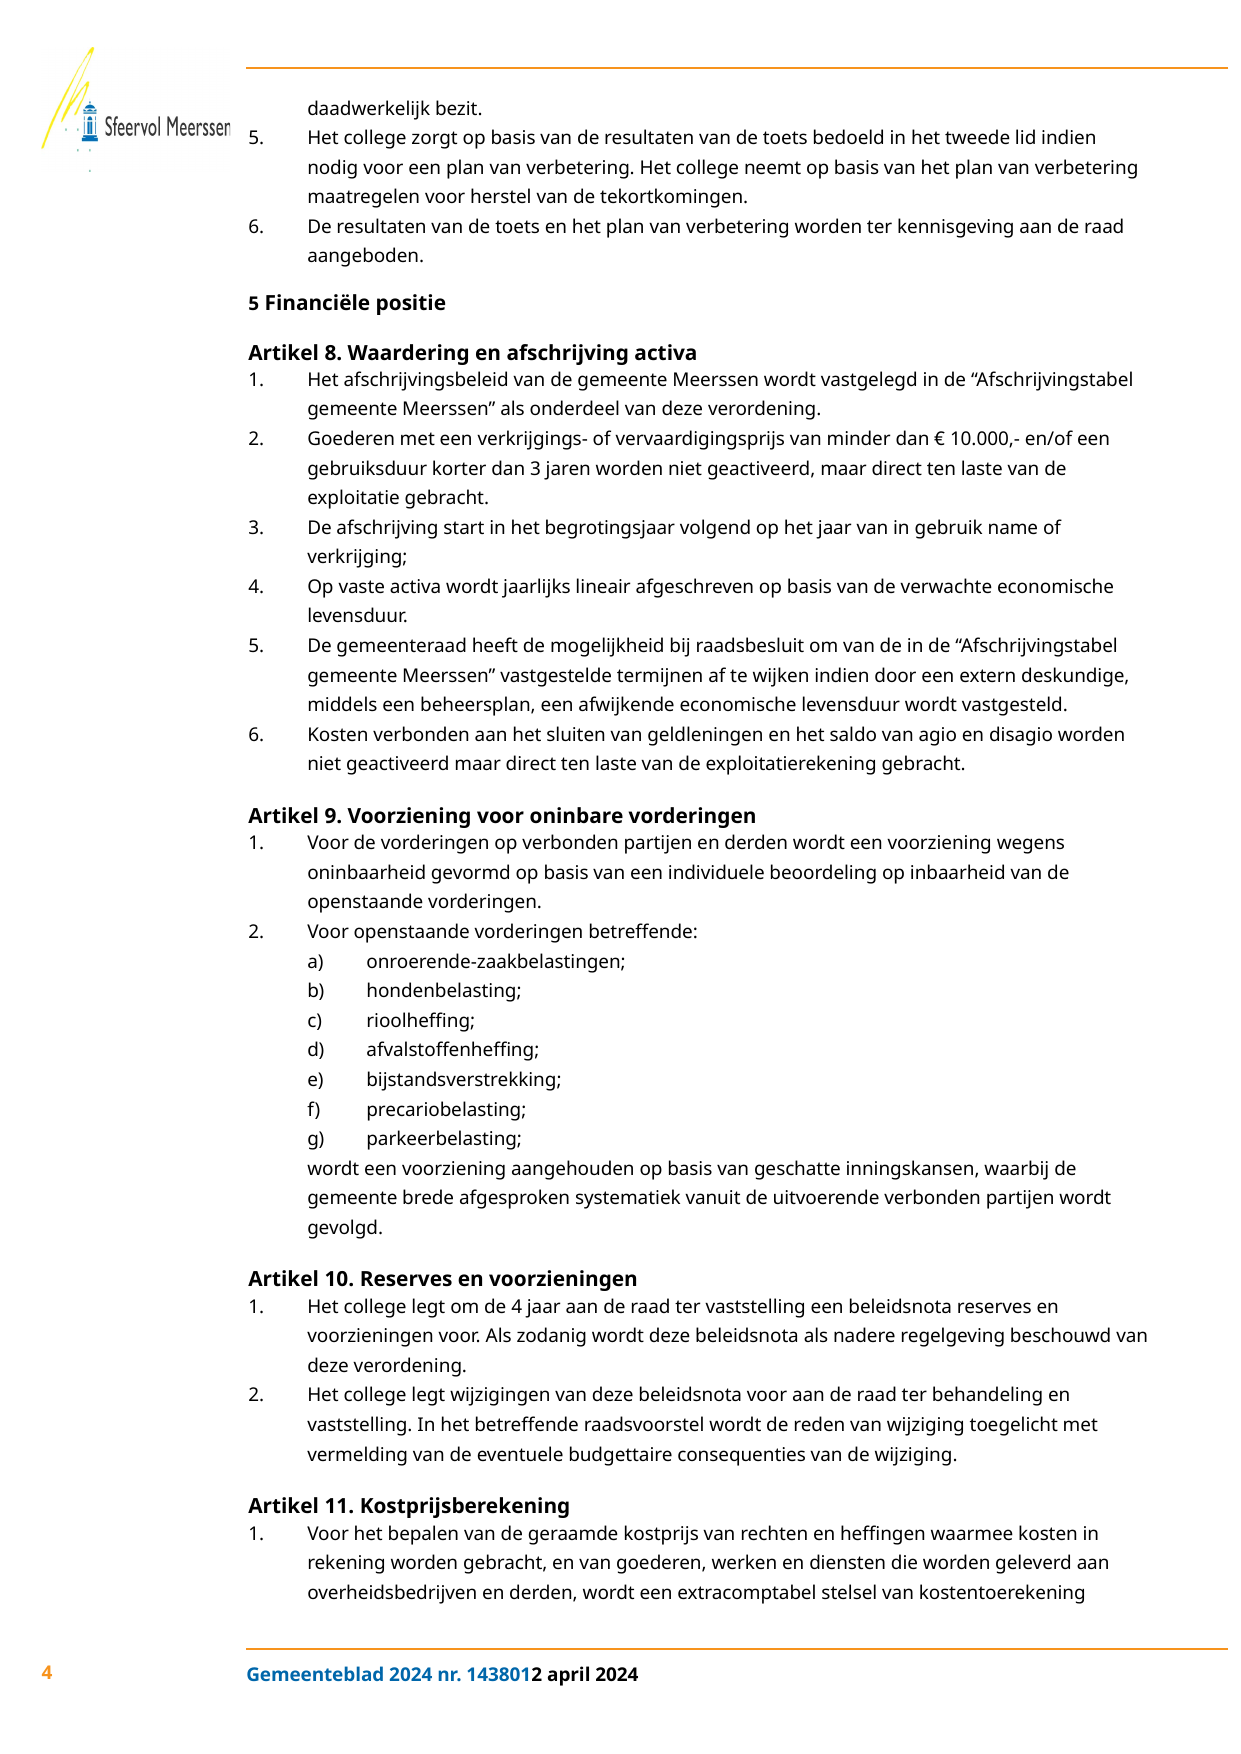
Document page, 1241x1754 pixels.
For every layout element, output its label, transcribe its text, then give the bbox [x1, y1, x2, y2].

list precariobelasting; [307, 1096, 1152, 1121]
text 5 Financiële positie [248, 288, 1152, 317]
list Het college legt om de 4 jaar aan de raad ter vaststelling een beleidsnota reserves en voorzieningen voor. Als zodanig wordt deze beleidsnota als nadere regelgeving beschouwd van deze verordening. [248, 1293, 1152, 1378]
list Het college zorgt op basis van de resultaten van de toets bedoeld in het tweede lid indien nodig voor een plan van verbetering. Het college neemt op basis van het plan van verbetering maatregelen voor herstel van de tekortkomingen. [248, 124, 1152, 209]
list Het college legt wijzigingen van deze beleidsnota voor aan de raad ter behandeling en vaststelling. In het betreffende raadsvoorstel wordt de reden van wijziging toegelicht met vermelding van de eventuele budgettaire consequenties van de wijziging. [248, 1382, 1152, 1467]
list Op vaste activa wordt jaarlijks lineair afgeschreven op basis van de verwachte economische levensduur. [248, 573, 1152, 628]
text Artikel 10. Reserves en voorzieningen [248, 1264, 1152, 1293]
list Voor openstaande vorderingen betreffende: [248, 918, 1152, 944]
list rioolheffing; [307, 1007, 1152, 1033]
text Artikel 11. Kostprijsberekening [248, 1491, 1152, 1520]
list onroerende-zaakbelastingen; [307, 948, 1152, 973]
list De gemeenteraad heeft de mogelijkheid bij raadsbesluit om van de in de “Afschrijvingstabel gemeente Meerssen” vastgestelde termijnen af te wijken indien door een extern deskundige, middels een beheersplan, een afwijkende economische levensduur wordt vastgesteld. [248, 632, 1152, 717]
list De afschrijving start in het begrotingsjaar volgend op het jaar van in gebruik name of verkrijging; [248, 514, 1152, 569]
list Voor het bepalen van de geraamde kostprijs van rechten en heffingen waarmee kosten in rekening worden gebracht, en van goederen, werken en diensten die worden geleverd aan overheidsbedrijven en derden, wordt een extracomptabel stelsel van kostentoerekening [248, 1520, 1152, 1604]
list daadwerkelijk bezit. [248, 95, 1152, 121]
list Kosten verbonden aan het sluiten van geldleningen en het saldo van agio en disagio worden niet geactiveerd maar direct ten laste van de exploitatierekening gebracht. [248, 721, 1152, 776]
text Artikel 9. Voorziening voor oninbare vorderingen [248, 801, 1152, 829]
picture [41, 47, 231, 172]
list bijstandsverstrekking; [307, 1066, 1152, 1092]
text Artikel 8. Waardering en afschrijving activa [248, 338, 1152, 366]
list parkeerbelasting; [307, 1125, 1152, 1151]
list Het afschrijvingsbeleid van de gemeente Meerssen wordt vastgelegd in de “Afschrijvingstabel gemeente Meerssen” als onderdeel van deze verordening. [248, 366, 1152, 421]
list Voor de vorderingen op verbonden partijen en derden wordt een voorziening wegens oninbaarheid gevormd op basis van een individuele beoordeling op inbaarheid van de openstaande vorderingen. [248, 829, 1152, 914]
list afvalstoffenheffing; [307, 1037, 1152, 1062]
list wordt een voorziening aangehouden op basis van geschatte inningskansen, waarbij de gemeente brede afgesproken systematiek vanuit de uitvoerende verbonden partijen wordt gevolgd. [248, 1155, 1152, 1240]
list De resultaten van de toets en het plan van verbetering worden ter kennisgeving aan de raad aangeboden. [248, 213, 1152, 268]
list Goederen met een verkrijgings- of vervaardigingsprijs van minder dan € 10.000,- en/of een gebruiksduur korter dan 3 jaren worden niet geactiveerd, maar direct ten laste van de exploitatie gebracht. [248, 425, 1152, 510]
list hondenbelasting; [307, 977, 1152, 1003]
